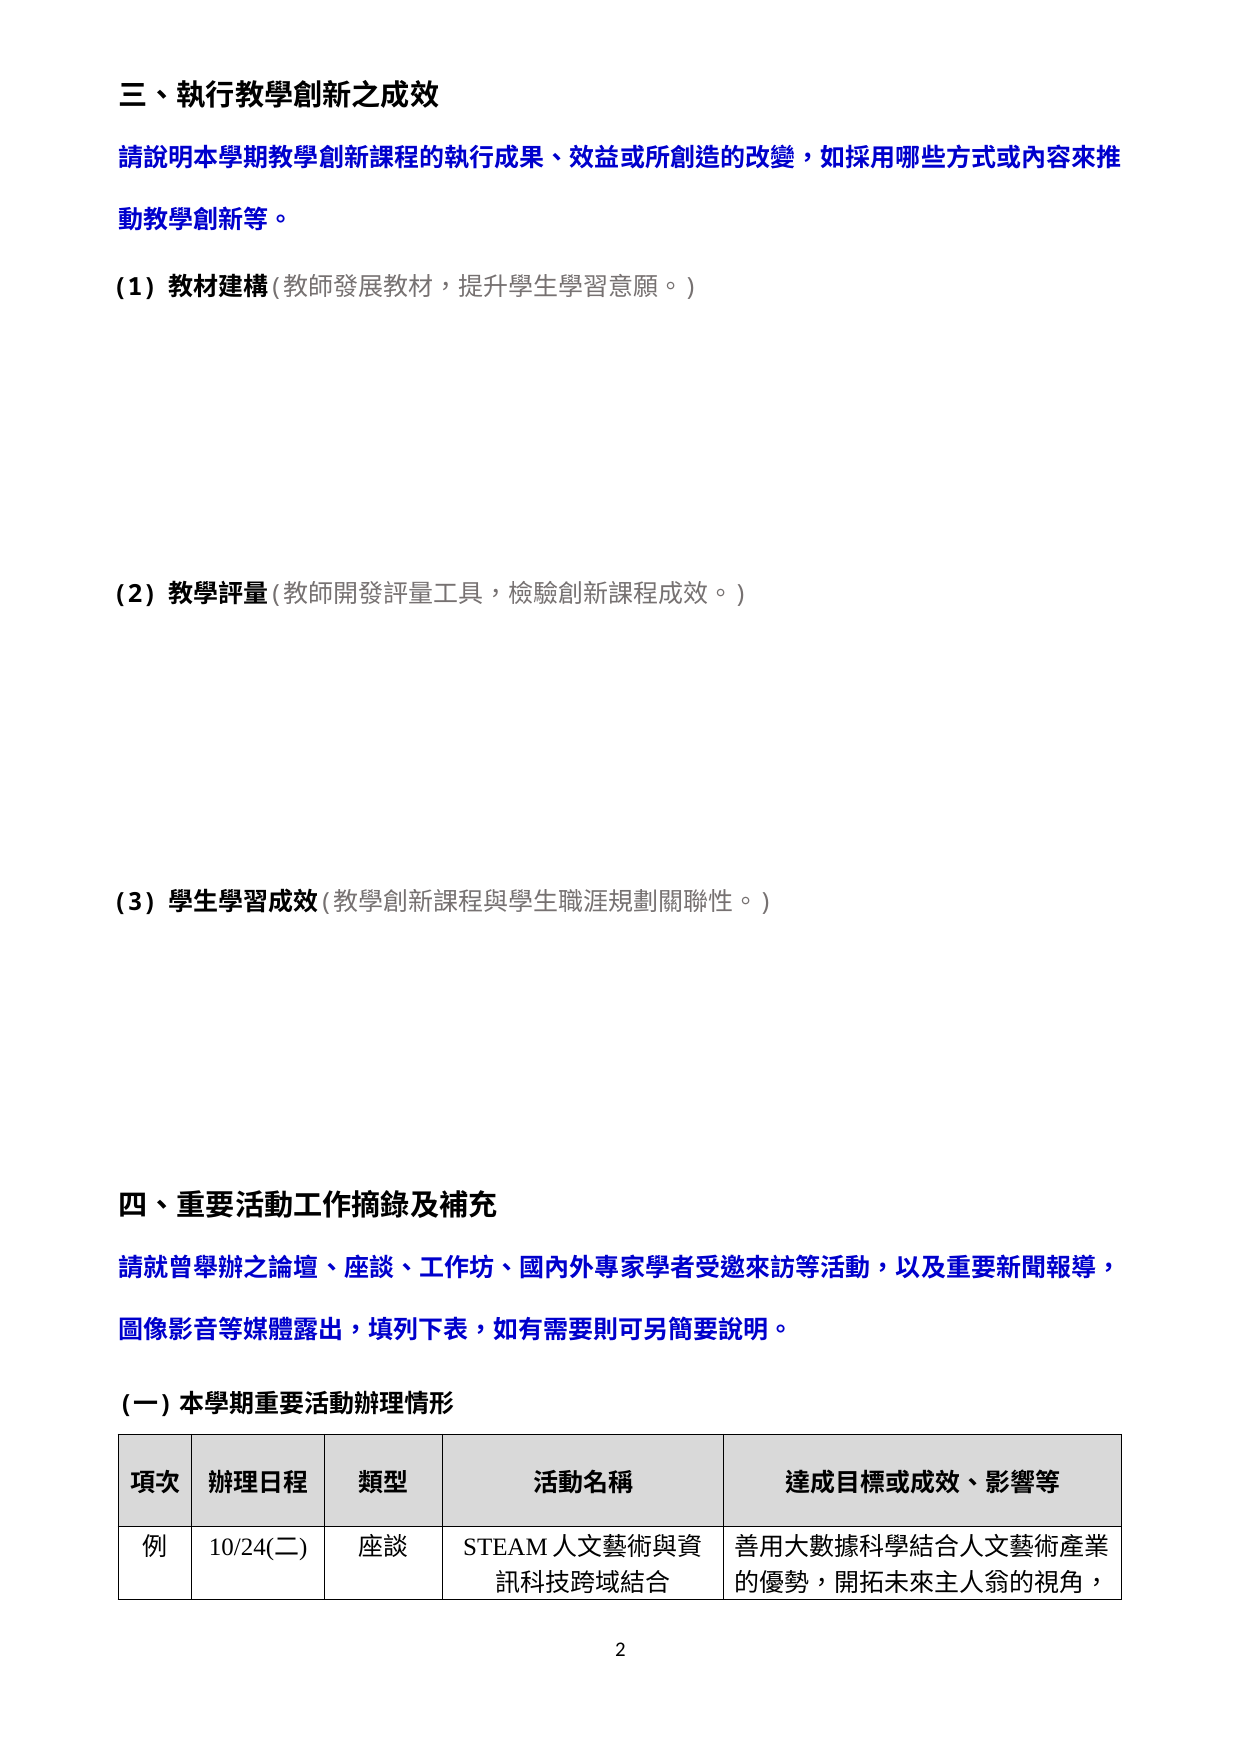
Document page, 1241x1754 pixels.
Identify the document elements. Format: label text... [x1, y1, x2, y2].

text 請就曾舉辦之論壇、座談、工作坊、國內外專家學者受邀來訪等活動，以及重要新聞報導，圖像影音等媒體露出，填列下表，如有需要則可另簡要說明。 [118, 1224, 1122, 1349]
table_cell 善用大數據科學結合人文藝術產業的優勢，開拓未來主人翁的視角， [724, 1527, 1121, 1599]
subtitle (一) 本學期重要活動辦理情形 [118, 1360, 1122, 1423]
list 教學評量(教師開發評量工具，檢驗創新課程成效。) [112, 550, 1122, 613]
table_header 活動名稱 [443, 1435, 723, 1526]
table_cell STEAM人文藝術與資訊科技跨域結合 [443, 1527, 723, 1599]
table_header 項次 [119, 1435, 191, 1526]
table_cell 座談 [325, 1527, 442, 1599]
list 教材建構(教師發展教材，提升學生學習意願。) [112, 243, 1122, 305]
table_header 達成目標或成效、影響等 [724, 1435, 1121, 1526]
text 請說明本學期教學創新課程的執行成果、效益或所創造的改變，如採用哪些方式或內容來推動教學創新等。 [118, 114, 1122, 239]
subtitle 四、重要活動工作摘錄及補充 [118, 1161, 1122, 1224]
list 學生學習成效(教學創新課程與學生職涯規劃關聯性。) [112, 858, 1122, 920]
table_cell 例 [119, 1527, 191, 1599]
table_header 辦理日程 [192, 1435, 324, 1526]
subtitle 三、執行教學創新之成效 [118, 51, 1122, 114]
table_cell 10/24(二) [192, 1527, 324, 1599]
table_header 類型 [325, 1435, 442, 1526]
